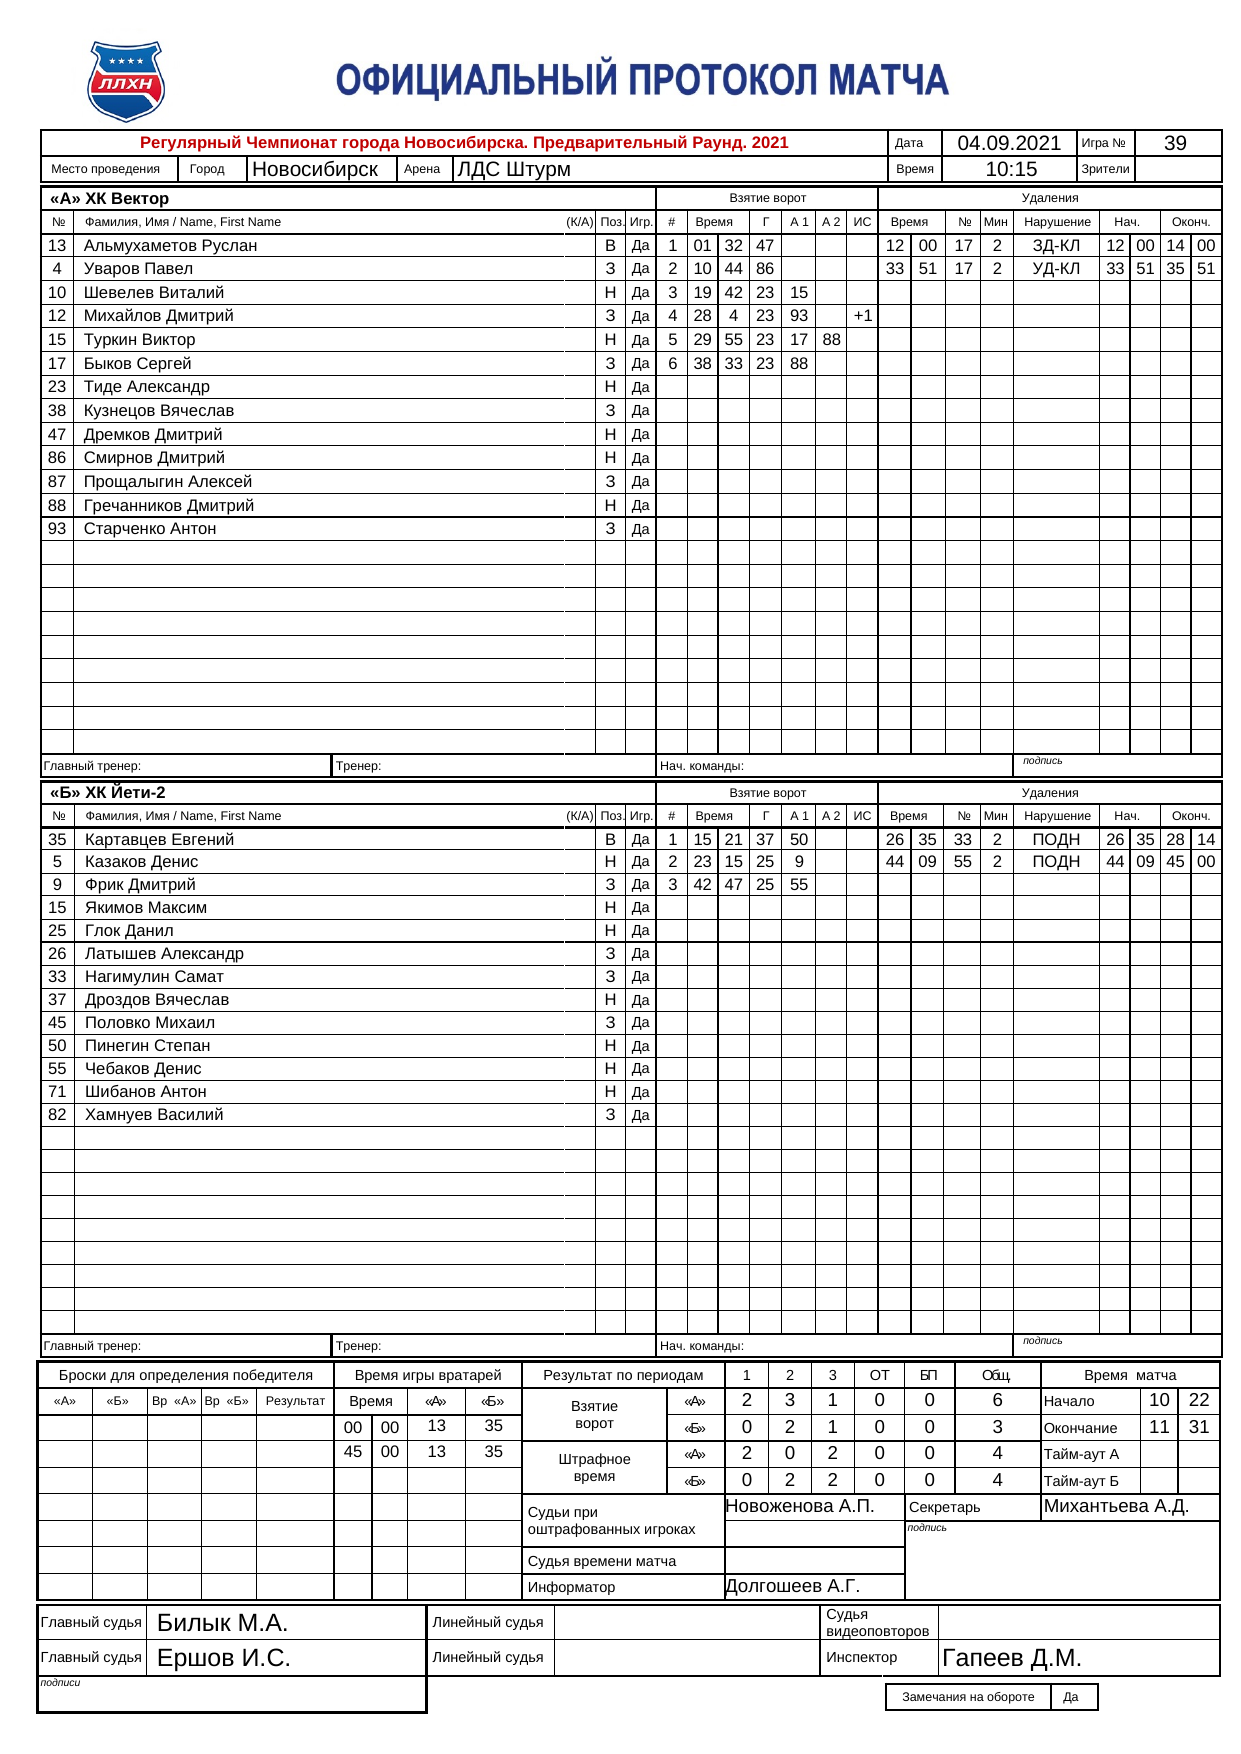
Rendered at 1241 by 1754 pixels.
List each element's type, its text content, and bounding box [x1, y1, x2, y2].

table_cell [1131, 423, 1160, 445]
table_cell [565, 376, 595, 398]
table_cell [1131, 1173, 1160, 1195]
table_cell 0 [905, 1389, 954, 1413]
table_cell [981, 494, 1013, 516]
table_cell В [596, 235, 625, 256]
table_cell [981, 399, 1013, 422]
table_cell [39, 1494, 92, 1520]
table_cell 3 [769, 1389, 811, 1413]
table_cell Да [626, 494, 655, 516]
table_cell Шевелев Виталий [74, 281, 564, 303]
table_cell [879, 541, 910, 564]
table_cell [1131, 1265, 1160, 1287]
table_cell [202, 1468, 256, 1493]
table_cell [1100, 446, 1129, 469]
table_cell [719, 1012, 749, 1033]
table_cell [1100, 966, 1129, 987]
table_cell 3 [657, 281, 687, 303]
table_cell [750, 1104, 781, 1126]
table_cell [944, 1081, 980, 1103]
table_cell Альмухаметов Руслан [74, 235, 564, 256]
table_cell 13 [42, 235, 73, 256]
table_cell [626, 1265, 655, 1287]
table_cell [912, 1058, 943, 1079]
table_cell [657, 470, 687, 493]
table_cell «А» [668, 1442, 724, 1467]
table_cell 37 [750, 829, 781, 849]
table_cell [1192, 1311, 1221, 1333]
table_cell [750, 446, 781, 469]
table_cell [981, 636, 1013, 658]
table_cell [816, 470, 846, 493]
table_cell [1161, 1104, 1190, 1126]
table_cell [596, 565, 625, 587]
table_cell [912, 683, 945, 706]
table_cell [782, 920, 815, 941]
table_cell [657, 446, 687, 469]
table_cell [335, 1468, 371, 1493]
table_cell 50 [782, 829, 815, 849]
table_cell 51 [1192, 257, 1221, 280]
table_cell [335, 1547, 371, 1573]
table_cell [816, 541, 846, 564]
table_cell [912, 1035, 943, 1057]
table_cell [1161, 352, 1190, 374]
table_cell [782, 612, 815, 634]
table_cell [657, 1127, 687, 1149]
table_cell 12 [1100, 235, 1129, 256]
table_cell [782, 518, 815, 540]
table_cell [944, 1104, 980, 1126]
table_cell [565, 1219, 595, 1241]
table_cell Да [626, 352, 655, 374]
table_cell [565, 920, 595, 941]
table_cell З [596, 470, 625, 493]
table_cell 14 [1161, 235, 1190, 256]
table_cell [596, 1219, 625, 1241]
table_cell [750, 1081, 781, 1103]
table_cell 88 [42, 494, 73, 516]
table_cell [944, 1196, 980, 1218]
table_cell [879, 1127, 910, 1149]
table_cell [726, 1548, 904, 1573]
table_cell Нач. команды: [657, 755, 1012, 776]
table_cell [847, 1288, 877, 1310]
table_cell [750, 636, 781, 658]
table_cell 10 [1141, 1389, 1177, 1413]
table_cell [847, 1219, 877, 1241]
table_cell [879, 1311, 910, 1333]
table_cell [626, 730, 655, 753]
table_cell [257, 1494, 333, 1520]
table_cell [1014, 707, 1099, 729]
table_cell [466, 1521, 521, 1546]
table_cell [946, 305, 980, 327]
table_cell [816, 1012, 846, 1033]
table_cell [408, 1547, 465, 1573]
table_cell [879, 1012, 910, 1033]
table_cell [42, 1127, 74, 1149]
table_cell Главный тренер: [42, 755, 330, 776]
table_cell [565, 636, 595, 658]
table_cell [1014, 1058, 1099, 1079]
table_cell [879, 352, 910, 374]
table_cell [782, 376, 815, 398]
table_cell 6 [657, 352, 687, 374]
table_cell 28 [1161, 829, 1190, 849]
table_cell 3 [657, 874, 687, 895]
table_cell [1014, 943, 1099, 964]
table_cell [816, 376, 846, 398]
table_cell подпись [1014, 755, 1221, 776]
table_cell [565, 730, 595, 753]
table_cell [657, 541, 687, 564]
table_cell [657, 588, 687, 611]
table_cell Нагимулин Самат [75, 966, 564, 987]
table_cell [912, 399, 945, 422]
table_cell 2 [657, 850, 687, 872]
table_cell [912, 874, 943, 895]
table_cell [1131, 494, 1160, 516]
table_cell [42, 659, 73, 682]
table_cell 0 [905, 1468, 954, 1493]
table_cell [782, 943, 815, 964]
table_cell [946, 588, 980, 611]
table_cell 12 [42, 305, 73, 327]
table_cell [883, 1677, 1220, 1681]
table_cell [1100, 541, 1129, 564]
table_cell [719, 494, 749, 516]
table_cell [408, 1574, 465, 1599]
table_cell [1100, 518, 1129, 540]
table_cell [1100, 1219, 1129, 1241]
table_cell 2 [657, 257, 687, 280]
table_cell [688, 565, 717, 587]
table_cell [946, 683, 980, 706]
table_cell [1014, 1012, 1099, 1033]
table_cell [75, 1242, 564, 1264]
table_cell [1192, 636, 1221, 658]
table_cell [1014, 1104, 1099, 1126]
table_cell Зрители [1078, 157, 1134, 181]
table_cell [719, 1265, 749, 1287]
table_cell [1192, 707, 1221, 729]
table_cell 5 [657, 328, 687, 351]
table_cell [688, 1311, 717, 1333]
table_cell [688, 1058, 717, 1079]
table_cell [946, 659, 980, 682]
table_cell [657, 1196, 687, 1218]
table_cell [750, 920, 781, 941]
table_cell [847, 399, 877, 422]
table_cell Да [626, 943, 655, 964]
table_cell [782, 446, 815, 469]
table_cell [1131, 1104, 1160, 1126]
table_cell 2 [981, 257, 1013, 280]
table_cell [944, 1219, 980, 1241]
table_cell [1100, 1104, 1129, 1126]
table_cell Да [626, 423, 655, 445]
table_cell [981, 1104, 1013, 1126]
table_cell [847, 1311, 877, 1333]
table_cell [981, 1012, 1013, 1033]
table_cell 4 [956, 1468, 1040, 1493]
table_cell [1131, 920, 1160, 941]
table_cell [1014, 1035, 1099, 1057]
table_cell [1161, 565, 1190, 587]
table_cell 4 [956, 1442, 1040, 1467]
table_cell 23 [750, 328, 781, 351]
table_cell 2 [769, 1415, 811, 1440]
table_cell Н [596, 1035, 625, 1057]
table_cell 51 [912, 257, 945, 280]
table_header 2 [769, 1363, 811, 1387]
table_cell [879, 989, 910, 1011]
table_cell З [596, 1012, 625, 1033]
table_cell [688, 659, 717, 682]
table_cell [1192, 1265, 1221, 1287]
table_cell [202, 1441, 256, 1467]
table_cell [816, 588, 846, 611]
table_cell [782, 683, 815, 706]
table_cell [782, 1035, 815, 1057]
table_cell [981, 1058, 1013, 1079]
table_cell 2 [981, 850, 1013, 872]
table_cell [879, 588, 910, 611]
table_cell [75, 1265, 564, 1287]
table_cell 2 [981, 829, 1013, 849]
table_cell [912, 612, 945, 634]
table_cell [1131, 966, 1160, 987]
table_cell 6 [956, 1389, 1040, 1413]
table_header ОТ [855, 1363, 904, 1387]
table_cell [847, 494, 877, 516]
table_cell 82 [42, 1104, 74, 1126]
table_cell [93, 1468, 147, 1493]
table_cell [565, 1311, 595, 1333]
table_cell 13 [408, 1441, 465, 1467]
table_cell [565, 1104, 595, 1126]
table_cell [657, 518, 687, 540]
table_cell 00 [335, 1416, 371, 1440]
table_cell [946, 470, 980, 493]
table_cell [1161, 1288, 1190, 1310]
table_cell Гапеев Д.М. [939, 1640, 1219, 1675]
table_cell Тиде Александр [74, 376, 564, 398]
table_cell [1192, 966, 1221, 987]
table_cell [688, 636, 717, 658]
table_cell [782, 423, 815, 445]
table_cell Н [596, 920, 625, 941]
table_cell А 2 [816, 211, 846, 233]
table_cell В [596, 829, 625, 849]
table_cell [1100, 943, 1129, 964]
table_cell [39, 1547, 92, 1573]
table_cell [74, 683, 564, 706]
table_cell Линейный судья [428, 1606, 554, 1639]
table_cell [596, 1311, 625, 1333]
table_cell [1161, 588, 1190, 611]
table_cell [75, 1196, 564, 1218]
table_cell [1131, 659, 1160, 682]
table_cell [75, 1311, 564, 1333]
table_cell [750, 943, 781, 964]
table_cell 55 [719, 328, 749, 351]
table_cell 2 [769, 1468, 811, 1493]
table_cell [1192, 588, 1221, 611]
table_cell [202, 1547, 256, 1573]
table_cell № [946, 211, 980, 233]
table_cell [981, 1219, 1013, 1241]
table_cell Н [596, 1058, 625, 1079]
table_cell [719, 659, 749, 682]
table_cell [912, 943, 943, 964]
table_cell [1014, 305, 1099, 327]
table_cell [1161, 1058, 1190, 1079]
table_cell [657, 494, 687, 516]
table_cell 35 [42, 829, 74, 849]
table_cell [816, 1173, 846, 1195]
table_cell [847, 920, 877, 941]
table_cell [74, 588, 564, 611]
table_cell «Б» [668, 1415, 724, 1440]
table_cell Фамилия, Имя / Name, First Name [75, 805, 565, 826]
table_cell [1131, 1035, 1160, 1057]
table_cell [782, 235, 815, 256]
table_cell [596, 1196, 625, 1218]
table_cell [42, 565, 73, 587]
table_cell [688, 730, 717, 753]
table_cell [782, 989, 815, 1011]
table_cell [42, 1242, 74, 1264]
table_cell Половко Михаил [75, 1012, 564, 1033]
table_cell 00 [912, 235, 945, 256]
table_cell 44 [1100, 850, 1129, 872]
table_cell [879, 1150, 910, 1172]
table_cell [688, 683, 717, 706]
table_cell Да [626, 1035, 655, 1057]
table_cell [688, 1196, 717, 1218]
table_cell [626, 541, 655, 564]
table_cell [816, 850, 846, 872]
table_cell [750, 896, 781, 918]
table_cell [596, 541, 625, 564]
table_cell Дремков Дмитрий [74, 423, 564, 445]
table_cell [879, 707, 910, 729]
table_cell [565, 966, 595, 987]
table_cell [847, 659, 877, 682]
table_cell 31 [1179, 1415, 1219, 1440]
table_cell [719, 943, 749, 964]
table_cell # [657, 805, 687, 826]
table_cell [750, 1311, 781, 1333]
table_cell [626, 1219, 655, 1241]
table_cell 45 [1161, 850, 1190, 872]
table_cell [719, 1196, 749, 1218]
table_cell [816, 305, 846, 327]
table_cell [879, 1058, 910, 1079]
table_cell [816, 920, 846, 941]
table_cell [657, 1242, 687, 1264]
table_cell [912, 989, 943, 1011]
table_cell [1131, 1242, 1160, 1264]
table_cell [466, 1494, 521, 1520]
table_cell [1161, 943, 1190, 964]
table_cell [1100, 1265, 1129, 1287]
table_cell [912, 470, 945, 493]
table_cell [1131, 683, 1160, 706]
table_cell [257, 1521, 333, 1546]
table_cell [1014, 966, 1099, 987]
table_cell [847, 1104, 877, 1126]
table_cell [981, 1081, 1013, 1103]
table_cell [981, 518, 1013, 540]
table_cell [565, 1127, 595, 1149]
table_cell [596, 612, 625, 634]
table_cell [1131, 1288, 1160, 1310]
table_cell [782, 966, 815, 987]
table_cell 0 [855, 1415, 904, 1440]
table_cell [1131, 1150, 1160, 1172]
table_cell [1014, 1196, 1099, 1218]
table_cell Н [596, 896, 625, 918]
table_cell [782, 1265, 815, 1287]
table_cell [565, 1035, 595, 1057]
table_cell [1192, 896, 1221, 918]
table_cell 0 [855, 1468, 904, 1493]
table_cell [944, 1242, 980, 1264]
table_cell 2 [981, 235, 1013, 256]
table_cell 35 [466, 1441, 521, 1467]
table_header 1 [726, 1363, 768, 1387]
table_cell [1192, 1035, 1221, 1057]
table_cell [565, 518, 595, 540]
table_cell [1161, 1081, 1190, 1103]
table_cell [912, 920, 943, 941]
table_cell 0 [726, 1468, 768, 1493]
table_cell [946, 423, 980, 445]
table_cell [1100, 1058, 1129, 1079]
table_cell [944, 896, 980, 918]
table_cell [816, 1311, 846, 1333]
table_cell [688, 1104, 717, 1126]
table_cell [750, 989, 781, 1011]
table_cell 2 [726, 1442, 768, 1467]
table_cell [1192, 612, 1221, 634]
table_cell [148, 1416, 201, 1440]
table_cell ЛДС Штурм [454, 157, 887, 181]
table_cell [912, 659, 945, 682]
table_cell [1161, 1127, 1190, 1149]
table_cell «А» [408, 1389, 465, 1413]
table_cell [879, 659, 910, 682]
table_cell [912, 328, 945, 351]
table_cell [1192, 1242, 1221, 1264]
table_cell [782, 1219, 815, 1241]
table_cell [42, 1311, 74, 1333]
table_cell «А» [668, 1389, 724, 1413]
table_cell [466, 1468, 521, 1493]
table_cell Да [626, 281, 655, 303]
table_cell [1100, 305, 1129, 327]
table_cell Игр. [626, 211, 655, 233]
table_cell [879, 920, 910, 941]
table_cell Время [688, 211, 749, 233]
table_cell [981, 565, 1013, 587]
table_cell Да [626, 235, 655, 256]
table_cell [626, 588, 655, 611]
table_cell [816, 707, 846, 729]
table_cell «Б » [466, 1389, 521, 1413]
table_cell [782, 1242, 815, 1264]
table_cell [335, 1521, 371, 1546]
table_cell Старченко Антон [74, 518, 564, 540]
table_cell [1161, 1219, 1190, 1241]
table_cell 32 [719, 235, 749, 256]
table_cell [466, 1547, 521, 1573]
table_cell [719, 588, 749, 611]
table_cell [879, 565, 910, 587]
table_cell [688, 588, 717, 611]
table_cell [719, 1058, 749, 1079]
table_cell 2 [812, 1468, 854, 1493]
table_cell [688, 1173, 717, 1195]
table_cell [565, 1196, 595, 1218]
table_cell Место проведения [42, 157, 177, 181]
table_cell [1161, 518, 1190, 540]
table_cell [879, 1242, 910, 1264]
table_header Дата [889, 131, 941, 155]
table_cell [1131, 281, 1160, 303]
table_cell [912, 1081, 943, 1103]
table_cell [816, 352, 846, 374]
table_cell [1161, 730, 1190, 753]
table_cell [816, 683, 846, 706]
table_cell [726, 1521, 904, 1546]
table_cell [657, 1012, 687, 1033]
table_cell [847, 1035, 877, 1057]
table_cell [565, 707, 595, 729]
table_cell [565, 446, 595, 469]
table_cell [1100, 281, 1129, 303]
table_cell [1100, 423, 1129, 445]
table_cell А 1 [782, 211, 815, 233]
table_cell Да [626, 829, 655, 849]
table_cell [1131, 1127, 1160, 1149]
table_cell [847, 235, 877, 256]
table_cell 10:15 [943, 157, 1076, 181]
table_cell [688, 541, 717, 564]
table_cell Да [626, 376, 655, 398]
table_cell 47 [719, 874, 749, 895]
table_cell [816, 659, 846, 682]
table_cell [816, 1288, 846, 1310]
table_cell [1131, 989, 1160, 1011]
table_cell [596, 683, 625, 706]
table_cell 55 [782, 874, 815, 895]
table_cell [1161, 1012, 1190, 1033]
table_cell [719, 1311, 749, 1333]
table_cell [1192, 376, 1221, 398]
table_cell [782, 1288, 815, 1310]
table_cell [946, 494, 980, 516]
table_cell [782, 1012, 815, 1033]
table_cell [816, 1058, 846, 1079]
table_cell Уваров Павел [74, 257, 564, 280]
table_cell [981, 1196, 1013, 1218]
table_cell [657, 659, 687, 682]
table_cell Н [596, 989, 625, 1011]
table_cell [1131, 376, 1160, 398]
table_cell З [596, 518, 625, 540]
table_cell [1131, 1058, 1160, 1079]
table_cell [946, 541, 980, 564]
table_cell [1100, 636, 1129, 658]
table_cell [1014, 446, 1099, 469]
table_cell [1100, 1311, 1129, 1333]
table_cell [657, 1035, 687, 1057]
table_cell [946, 565, 980, 587]
table_cell [565, 659, 595, 682]
table_cell [1100, 1035, 1129, 1057]
table_cell [1100, 730, 1129, 753]
table_cell Михантьева А.Д. [1042, 1495, 1219, 1520]
table_cell [847, 1127, 877, 1149]
table_cell [1179, 1441, 1219, 1467]
table_cell [202, 1521, 256, 1546]
table_cell [944, 1265, 980, 1287]
table_cell [1100, 989, 1129, 1011]
table_cell Город [179, 157, 246, 181]
table_cell [879, 399, 910, 422]
table_cell [565, 541, 595, 564]
table_cell [847, 1058, 877, 1079]
table_cell 00 [373, 1416, 407, 1440]
table_cell 23 [750, 281, 781, 303]
table_cell Да [626, 257, 655, 280]
table_cell [42, 1150, 74, 1172]
table_cell Вр «Б» [202, 1389, 256, 1413]
table_cell [782, 1058, 815, 1079]
table_cell [1192, 1219, 1221, 1241]
table_cell Да [626, 989, 655, 1011]
table_cell [782, 565, 815, 587]
table_cell [1131, 874, 1160, 895]
table_cell [944, 943, 980, 964]
table_cell [946, 352, 980, 374]
table_cell [1131, 730, 1160, 753]
table_cell [1131, 636, 1160, 658]
table_cell 35 [1161, 257, 1190, 280]
table_cell [688, 989, 717, 1011]
table_cell 00 [1192, 235, 1221, 256]
table_cell [719, 896, 749, 918]
table_cell 09 [1131, 850, 1160, 872]
table_cell [688, 1127, 717, 1149]
table_cell [75, 1219, 564, 1241]
table_cell [1014, 399, 1099, 422]
table_cell [946, 730, 980, 753]
table_cell [565, 874, 595, 895]
table_cell [879, 730, 910, 753]
table_cell 25 [42, 920, 74, 941]
table_cell [719, 612, 749, 634]
table_cell [596, 659, 625, 682]
table_cell [257, 1441, 333, 1467]
table_cell 47 [750, 235, 781, 256]
table_cell [565, 352, 595, 374]
table_cell [782, 541, 815, 564]
table_cell [688, 1012, 717, 1033]
table_cell [657, 1288, 687, 1310]
table_cell 33 [719, 352, 749, 374]
table_cell [750, 683, 781, 706]
table_cell [912, 518, 945, 540]
table_cell [657, 707, 687, 729]
table_cell [719, 1219, 749, 1241]
table_cell [688, 943, 717, 964]
table_cell 01 [688, 235, 717, 256]
table_cell (К/А) [565, 211, 595, 233]
table_cell [1161, 1265, 1190, 1287]
table_cell [1131, 328, 1160, 351]
table_cell [879, 1288, 910, 1310]
table_cell 15 [688, 829, 717, 849]
table_cell [1100, 588, 1129, 611]
table_cell [944, 1035, 980, 1057]
table_cell Да [626, 1104, 655, 1126]
table_cell Н [596, 1081, 625, 1103]
table_cell [944, 1311, 980, 1333]
table_cell [879, 494, 910, 516]
table_cell Да [626, 305, 655, 327]
table_cell Да [626, 874, 655, 895]
table_cell 14 [1192, 829, 1221, 849]
table_cell [750, 1035, 781, 1057]
table_cell [782, 1081, 815, 1103]
table_cell № [42, 211, 73, 233]
table_cell Оконч. [1161, 211, 1221, 233]
table_cell 17 [946, 235, 980, 256]
table_cell [335, 1574, 371, 1599]
table_cell [1014, 1150, 1099, 1172]
table_cell [879, 376, 910, 398]
table_cell [782, 659, 815, 682]
table_cell [1161, 1196, 1190, 1218]
table_cell [1192, 1058, 1221, 1079]
table_cell [1100, 874, 1129, 895]
table_cell 10 [42, 281, 73, 303]
table_cell [42, 1196, 74, 1218]
table_cell [847, 376, 877, 398]
table_cell [93, 1441, 147, 1467]
table_cell 11 [1141, 1415, 1177, 1440]
table_cell [565, 494, 595, 516]
table_cell [657, 1219, 687, 1241]
table_cell [657, 1311, 687, 1333]
table_cell Фамилия, Имя / Name, First Name [74, 211, 565, 233]
table_cell [912, 541, 945, 564]
table_cell Долгошеев А.Г. [726, 1575, 904, 1599]
table_cell [626, 612, 655, 634]
table_cell [555, 1606, 819, 1639]
table_cell [750, 518, 781, 540]
table_cell [1131, 352, 1160, 374]
table_cell [565, 1265, 595, 1287]
table_cell [912, 1242, 943, 1264]
table_cell Время [335, 1389, 407, 1413]
table_cell [879, 518, 910, 540]
table_cell [879, 943, 910, 964]
table_cell [565, 1081, 595, 1103]
table_cell [1014, 612, 1099, 634]
table_cell [1131, 305, 1160, 327]
table_cell [626, 636, 655, 658]
table_cell Да [626, 850, 655, 872]
table_cell [1100, 494, 1129, 516]
table_cell [1131, 1311, 1160, 1333]
table_cell [912, 588, 945, 611]
table_cell [688, 446, 717, 469]
table_cell [148, 1547, 201, 1573]
table_cell [373, 1468, 407, 1493]
table_cell [879, 612, 910, 634]
table_cell [750, 612, 781, 634]
table_cell [912, 1265, 943, 1287]
table_cell [912, 1104, 943, 1126]
table_cell [657, 1265, 687, 1287]
table_cell [257, 1416, 333, 1440]
table_cell [879, 328, 910, 351]
table_cell [1161, 659, 1190, 682]
table_cell [565, 328, 595, 351]
table_cell 42 [719, 281, 749, 303]
table_cell [750, 399, 781, 422]
table_cell [688, 376, 717, 398]
table_cell Главный судья [39, 1606, 146, 1639]
table_cell [1131, 1081, 1160, 1103]
table_cell 42 [688, 874, 717, 895]
table_cell [1100, 683, 1129, 706]
table_cell [879, 281, 910, 303]
table_cell [626, 1127, 655, 1149]
table_cell [657, 1150, 687, 1172]
table_cell 55 [42, 1058, 74, 1079]
table_cell Результат [257, 1389, 333, 1413]
table_cell [1192, 541, 1221, 564]
table_cell [626, 1242, 655, 1264]
table_cell [847, 1196, 877, 1218]
table_cell [1192, 1173, 1221, 1195]
table_cell [847, 352, 877, 374]
table_cell [782, 494, 815, 516]
table_cell [565, 235, 595, 256]
table_cell [816, 1150, 846, 1172]
table_cell [1161, 446, 1190, 469]
table_cell [93, 1416, 147, 1440]
table_cell [944, 920, 980, 941]
table_cell [1161, 707, 1190, 729]
table_cell [750, 1219, 781, 1241]
table_cell [1131, 518, 1160, 540]
table_header Замечания на обороте [887, 1685, 1050, 1709]
table_cell [1014, 352, 1099, 374]
table_cell [1131, 1219, 1160, 1241]
table_cell [565, 989, 595, 1011]
table_cell [719, 636, 749, 658]
table_cell [981, 1150, 1013, 1172]
table_cell Время [879, 211, 945, 233]
table_cell [657, 966, 687, 987]
table_cell [1014, 541, 1099, 564]
table_cell 13 [408, 1416, 465, 1440]
table_cell [75, 1288, 564, 1310]
table_cell [626, 565, 655, 587]
table_cell Г [750, 211, 781, 233]
table_cell [1100, 896, 1129, 918]
table_cell [719, 1150, 749, 1172]
table_cell [257, 1547, 333, 1573]
table_cell [981, 352, 1013, 374]
table_cell [626, 1196, 655, 1218]
table_cell [1192, 328, 1221, 351]
table_cell [879, 305, 910, 327]
table_cell [75, 1150, 564, 1172]
table_cell Тайм-аут Б [1042, 1468, 1140, 1493]
table_cell 21 [719, 829, 749, 849]
table_cell [596, 636, 625, 658]
table_cell [1192, 1081, 1221, 1103]
table_cell 17 [782, 328, 815, 351]
table_cell [981, 612, 1013, 634]
table_cell [782, 636, 815, 658]
table_cell [750, 1265, 781, 1287]
table_cell [981, 305, 1013, 327]
table_cell [74, 612, 564, 634]
table_cell [847, 943, 877, 964]
table_cell [565, 896, 595, 918]
table_cell [816, 829, 846, 849]
table_cell [1014, 636, 1099, 658]
table_cell [1014, 423, 1099, 445]
table_cell [596, 1127, 625, 1149]
table_cell [565, 588, 595, 611]
table_cell 33 [944, 829, 980, 849]
table_cell [944, 1173, 980, 1195]
table_header Удаления [879, 783, 1221, 803]
table_cell 22 [1179, 1389, 1219, 1413]
table_cell [1131, 943, 1160, 964]
table_cell [946, 518, 980, 540]
table_cell [912, 1127, 943, 1149]
table_cell [555, 1640, 819, 1675]
table_cell 37 [42, 989, 74, 1011]
table_cell [626, 707, 655, 729]
picture [5, 28, 1179, 129]
table_cell [981, 1173, 1013, 1195]
table_cell Судья видеоповторов [821, 1606, 938, 1639]
table_cell [912, 1219, 943, 1241]
table_cell [847, 829, 877, 849]
table_cell [847, 281, 877, 303]
table_header Да [1052, 1685, 1097, 1709]
table_cell [912, 1012, 943, 1033]
table_cell 0 [855, 1442, 904, 1467]
table_cell 3 [956, 1415, 1040, 1440]
table_cell [74, 730, 564, 753]
table_cell 12 [879, 235, 910, 256]
table_cell [847, 989, 877, 1011]
table_cell [1014, 1127, 1099, 1149]
table_cell 33 [1100, 257, 1129, 280]
table_cell [750, 1173, 781, 1195]
table_cell 25 [750, 850, 781, 872]
table_cell Н [596, 281, 625, 303]
table_cell 1 [812, 1415, 854, 1440]
table_cell 23 [750, 305, 781, 327]
table_cell 26 [42, 943, 74, 964]
table_cell [847, 612, 877, 634]
table_cell [912, 730, 945, 753]
table_cell Н [596, 376, 625, 398]
table_cell [565, 683, 595, 706]
table_cell [782, 399, 815, 422]
table_cell [688, 920, 717, 941]
table_cell А 1 [782, 805, 815, 826]
table_cell [981, 943, 1013, 964]
table_cell [1192, 565, 1221, 587]
table_cell [879, 470, 910, 493]
table_cell [626, 683, 655, 706]
table_cell Фрик Дмитрий [75, 874, 564, 895]
table_cell [912, 1173, 943, 1195]
table_cell Н [596, 423, 625, 445]
table_cell [750, 494, 781, 516]
table_cell [688, 1150, 717, 1172]
table_cell [39, 1441, 92, 1467]
table_cell [1014, 1081, 1099, 1103]
table_cell [816, 730, 846, 753]
table_cell [847, 470, 877, 493]
table_cell [1014, 1219, 1099, 1241]
table_cell [1192, 1012, 1221, 1033]
table_cell [1100, 376, 1129, 398]
table_cell ЗД-КЛ [1014, 235, 1099, 256]
table_cell 47 [42, 423, 73, 445]
table_cell [847, 1150, 877, 1172]
table_cell [946, 328, 980, 351]
table_cell Да [626, 328, 655, 351]
table_cell [847, 896, 877, 918]
table_cell [981, 470, 1013, 493]
table_cell [39, 1468, 92, 1493]
table_cell [657, 423, 687, 445]
table_cell [750, 966, 781, 987]
table_cell [816, 874, 846, 895]
table_cell [1192, 399, 1221, 422]
table_cell Чебаков Денис [75, 1058, 564, 1079]
table_cell [1131, 1196, 1160, 1218]
table_cell [816, 1104, 846, 1126]
table_header БП [905, 1363, 954, 1387]
table_cell [1141, 1441, 1177, 1467]
table_cell Да [626, 920, 655, 941]
table_cell [1161, 541, 1190, 564]
table_cell «Б» [93, 1389, 147, 1413]
table_cell [847, 1265, 877, 1287]
table_cell [657, 1081, 687, 1103]
table_cell 33 [879, 257, 910, 280]
table_cell [719, 1035, 749, 1057]
table_cell 10 [688, 257, 717, 280]
table_cell 23 [688, 850, 717, 872]
table_cell [1014, 920, 1099, 941]
table_cell 2 [812, 1442, 854, 1467]
table_cell Да [626, 966, 655, 987]
table_header Игра № [1078, 131, 1134, 155]
table_cell [944, 989, 980, 1011]
table_cell Информатор [523, 1575, 724, 1599]
table_cell 45 [42, 1012, 74, 1033]
table_cell [1100, 612, 1129, 634]
table_cell [657, 1058, 687, 1079]
table_cell [719, 1242, 749, 1264]
table_cell [946, 376, 980, 398]
table_cell [428, 1677, 882, 1711]
table_cell [750, 1127, 781, 1149]
table_cell [981, 423, 1013, 445]
table_cell [981, 281, 1013, 303]
table_cell [626, 659, 655, 682]
table_cell [565, 829, 595, 849]
table_cell 35 [1131, 829, 1160, 849]
table_cell [1131, 707, 1160, 729]
table_cell [688, 1265, 717, 1287]
table_cell Якимов Максим [75, 896, 564, 918]
table_cell [847, 446, 877, 469]
table_cell [1100, 1150, 1129, 1172]
table_cell [657, 636, 687, 658]
table_cell [688, 399, 717, 422]
table_cell [782, 1196, 815, 1218]
table_cell [782, 470, 815, 493]
table_cell [1192, 874, 1221, 895]
table_cell 44 [879, 850, 910, 872]
table_cell [1100, 1012, 1129, 1033]
table_cell 35 [912, 829, 943, 849]
table_cell [565, 565, 595, 587]
table_cell [1161, 376, 1190, 398]
table_cell [74, 541, 564, 564]
table_cell [42, 1219, 74, 1241]
table_cell [39, 1416, 92, 1440]
table_header Время матча [1042, 1363, 1219, 1387]
table_cell [1179, 1468, 1219, 1493]
table_header Регулярный Чемпионат города Новосибирска. Предварительный Раунд. 2021 [42, 131, 887, 155]
table_cell [816, 235, 846, 256]
table_cell [93, 1574, 147, 1599]
table_cell [879, 1219, 910, 1241]
table_cell [1161, 470, 1190, 493]
table_cell З [596, 399, 625, 422]
table_cell [719, 920, 749, 941]
table_cell [596, 730, 625, 753]
table_cell [782, 730, 815, 753]
table_header Броски для определения победителя [39, 1363, 333, 1387]
table_cell [1099, 1682, 1220, 1711]
table_cell 93 [782, 305, 815, 327]
table_cell [408, 1494, 465, 1520]
table_cell [1131, 446, 1160, 469]
table_cell [335, 1494, 371, 1520]
table_cell Да [626, 1081, 655, 1103]
table_cell [912, 636, 945, 658]
table_cell [202, 1494, 256, 1520]
table_cell 9 [782, 850, 815, 872]
table_cell [946, 636, 980, 658]
table_cell [257, 1468, 333, 1493]
table_cell # [657, 211, 687, 233]
table_cell [93, 1547, 147, 1573]
table_cell [1192, 1196, 1221, 1218]
table_cell [596, 707, 625, 729]
table_cell [565, 1288, 595, 1310]
table_cell [148, 1574, 201, 1599]
table_cell [1014, 1288, 1099, 1310]
table_cell [750, 659, 781, 682]
table_cell [816, 636, 846, 658]
table_cell [626, 1150, 655, 1172]
table_cell Н [596, 328, 625, 351]
table_cell [1192, 989, 1221, 1011]
table_cell [847, 423, 877, 445]
table_cell 38 [42, 399, 73, 422]
table_cell Дроздов Вячеслав [75, 989, 564, 1011]
table_cell [879, 683, 910, 706]
table_cell [657, 1104, 687, 1126]
table_cell З [596, 257, 625, 280]
table_cell Тайм-аут А [1042, 1441, 1140, 1467]
table_cell Начало [1042, 1389, 1140, 1413]
table_cell [719, 518, 749, 540]
table_cell [782, 1173, 815, 1195]
table_cell [782, 707, 815, 729]
table_header 3 [812, 1363, 854, 1387]
table_cell [1014, 328, 1099, 351]
table_cell 28 [688, 305, 717, 327]
table_cell [1161, 636, 1190, 658]
table_cell [912, 896, 943, 918]
table_cell [1192, 423, 1221, 445]
table_header 39 [1136, 131, 1221, 155]
table_cell З [596, 352, 625, 374]
table_cell [565, 1150, 595, 1172]
table_cell [1192, 518, 1221, 540]
table_cell 17 [42, 352, 73, 374]
table_cell [879, 423, 910, 445]
table_cell [39, 1574, 92, 1599]
table_cell [750, 1150, 781, 1172]
table_cell [42, 612, 73, 634]
table_cell Быков Сергей [74, 352, 564, 374]
table_cell 93 [42, 518, 73, 540]
table_cell Время [688, 805, 749, 826]
table_cell [657, 1173, 687, 1195]
table_cell [944, 1058, 980, 1079]
table_cell [373, 1547, 407, 1573]
table_cell Вр «А» [148, 1389, 201, 1413]
table_cell [1192, 470, 1221, 493]
table_cell 50 [42, 1035, 74, 1057]
table_cell [565, 943, 595, 964]
table_cell [816, 1242, 846, 1264]
table_cell Да [626, 446, 655, 469]
table_cell [1161, 305, 1190, 327]
table_cell [596, 1288, 625, 1310]
table_cell [75, 1173, 564, 1195]
table_cell [719, 376, 749, 398]
table_header 04.09.2021 [943, 131, 1076, 155]
table_cell Нач. [1100, 211, 1160, 233]
table_cell [596, 1173, 625, 1195]
table_cell [688, 494, 717, 516]
table_cell Время [889, 157, 941, 181]
table_header «А» ХК Вектор [42, 188, 655, 209]
table_cell [1100, 920, 1129, 941]
table_cell [1014, 1311, 1099, 1333]
table_cell Н [596, 446, 625, 469]
table_cell [1100, 707, 1129, 729]
table_cell [847, 636, 877, 658]
table_cell 38 [688, 352, 717, 374]
table_cell [1014, 683, 1099, 706]
table_cell [148, 1441, 201, 1467]
table_cell [688, 1219, 717, 1241]
table_cell [847, 518, 877, 540]
table_cell [981, 683, 1013, 706]
table_cell 0 [905, 1415, 954, 1440]
table_cell Кузнецов Вячеслав [74, 399, 564, 422]
table_cell [202, 1574, 256, 1599]
table_cell Оконч. [1161, 805, 1221, 826]
table_cell [1100, 328, 1129, 351]
table_cell 26 [1100, 829, 1129, 849]
table_cell [1161, 1150, 1190, 1172]
table_cell [1014, 730, 1099, 753]
table_cell [75, 1127, 564, 1149]
table_cell З [596, 305, 625, 327]
table_cell [1141, 1468, 1177, 1493]
table_cell Поз. [596, 805, 625, 826]
table_cell [719, 446, 749, 469]
table_cell [750, 1288, 781, 1310]
table_cell Время [879, 805, 943, 826]
table_cell [42, 541, 73, 564]
table_cell [1131, 588, 1160, 611]
table_cell [847, 850, 877, 872]
table_cell [879, 896, 910, 918]
table_cell [879, 966, 910, 987]
table_cell [565, 470, 595, 493]
table_header Взятие ворот [657, 783, 877, 803]
table_cell [39, 1521, 92, 1546]
table_cell [1161, 1173, 1190, 1195]
table_cell [912, 1196, 943, 1218]
table_cell Глок Данил [75, 920, 564, 941]
table_cell [750, 1196, 781, 1218]
table_cell [1100, 1081, 1129, 1103]
table_cell [148, 1468, 201, 1493]
table_cell [816, 1127, 846, 1149]
table_cell [944, 1150, 980, 1172]
table_cell [981, 707, 1013, 729]
table_cell [688, 470, 717, 493]
table_cell [719, 707, 749, 729]
table_cell [912, 423, 945, 445]
table_cell [912, 352, 945, 374]
table_cell [750, 707, 781, 729]
table_cell [1014, 494, 1099, 516]
table_cell 33 [42, 966, 74, 987]
table_cell [1014, 1265, 1099, 1287]
table_cell [565, 612, 595, 634]
table_cell [719, 470, 749, 493]
table_cell Латышев Александр [75, 943, 564, 964]
table_cell Мин [981, 805, 1013, 826]
table_cell [565, 1058, 595, 1079]
table_cell [719, 1288, 749, 1310]
table_cell ПОДН [1014, 829, 1099, 849]
table_cell [816, 446, 846, 469]
table_cell Штрафное время [523, 1442, 666, 1493]
table_cell [688, 707, 717, 729]
table_cell [816, 281, 846, 303]
table_cell [912, 446, 945, 469]
table_cell № [42, 805, 74, 826]
table_cell [816, 966, 846, 987]
table_cell 29 [688, 328, 717, 351]
table_cell 9 [42, 874, 74, 895]
table_cell [719, 1104, 749, 1126]
table_cell [42, 588, 73, 611]
table_cell [565, 1173, 595, 1195]
table_cell [816, 565, 846, 587]
table_cell [944, 874, 980, 895]
table_cell Нач. [1100, 805, 1160, 826]
table_cell [750, 1058, 781, 1079]
table_cell [782, 1311, 815, 1333]
table_cell [688, 1242, 717, 1264]
table_cell [1192, 730, 1221, 753]
table_cell [879, 1196, 910, 1218]
table_cell [847, 1081, 877, 1103]
table_cell [42, 1173, 74, 1195]
table_cell Тренер: [333, 755, 655, 776]
table_cell [565, 423, 595, 445]
table_cell [879, 446, 910, 469]
table_cell [719, 541, 749, 564]
table_cell 17 [946, 257, 980, 280]
table_cell [981, 376, 1013, 398]
table_cell Новоженова А.П. [726, 1495, 904, 1520]
table_cell [719, 1081, 749, 1103]
table_cell [719, 730, 749, 753]
table_cell Новосибирск [248, 157, 396, 181]
table_cell [42, 683, 73, 706]
table_cell [1100, 1288, 1129, 1310]
table_cell [1192, 1150, 1221, 1172]
table_cell 00 [373, 1441, 407, 1467]
table_cell 1 [657, 235, 687, 256]
table_cell [688, 1035, 717, 1057]
table_cell Нарушение [1014, 211, 1099, 233]
table_cell Да [626, 1058, 655, 1079]
table_cell [42, 707, 73, 729]
table_cell [596, 1150, 625, 1172]
table_cell Тренер: [333, 1335, 655, 1356]
table_cell [657, 612, 687, 634]
table_cell Н [596, 850, 625, 872]
table_cell «Б» [668, 1468, 724, 1493]
table_cell [688, 612, 717, 634]
table_cell [912, 565, 945, 587]
table_cell 86 [750, 257, 781, 280]
table_cell [1136, 157, 1221, 181]
table_cell подпись [1014, 1335, 1221, 1356]
table_cell [879, 636, 910, 658]
table_cell +1 [847, 305, 877, 327]
table_cell Михайлов Дмитрий [74, 305, 564, 327]
table_cell [74, 636, 564, 658]
table_cell [1192, 1104, 1221, 1126]
table_cell ИС [847, 805, 877, 826]
table_cell З [596, 943, 625, 964]
table_cell [1131, 896, 1160, 918]
table_cell Судья времени матча [523, 1548, 724, 1573]
table_cell [657, 730, 687, 753]
table_cell [1014, 874, 1099, 895]
table_cell [1014, 281, 1099, 303]
table_cell [596, 1242, 625, 1264]
table_cell Инспектор [821, 1640, 938, 1675]
table_cell [912, 376, 945, 398]
table_cell [879, 874, 910, 895]
table_cell [93, 1521, 147, 1546]
table_cell [981, 588, 1013, 611]
table_cell Поз. [596, 211, 625, 233]
table_cell 09 [912, 850, 943, 872]
table_cell 00 [1131, 235, 1160, 256]
table_cell [1161, 683, 1190, 706]
table_cell [816, 989, 846, 1011]
table_cell [816, 943, 846, 964]
table_cell [74, 659, 564, 682]
table_cell 88 [782, 352, 815, 374]
table_cell [688, 1288, 717, 1310]
table_cell [1161, 989, 1190, 1011]
table_cell [847, 257, 877, 280]
table_cell [1014, 896, 1099, 918]
table_cell Да [626, 1012, 655, 1033]
table_cell 55 [944, 850, 980, 872]
table_cell [373, 1521, 407, 1546]
table_cell [719, 683, 749, 706]
table_cell [1100, 659, 1129, 682]
table_cell [847, 683, 877, 706]
table_cell 00 [1192, 850, 1221, 872]
table_cell [42, 636, 73, 658]
table_cell [1100, 1242, 1129, 1264]
table_cell [816, 1219, 846, 1241]
table_cell 23 [750, 352, 781, 374]
table_cell [879, 1104, 910, 1126]
table_cell [1192, 494, 1221, 516]
table_header Время игры вратарей [335, 1363, 521, 1387]
table_cell Взятие ворот [523, 1389, 666, 1440]
table_cell 4 [42, 257, 73, 280]
table_cell [879, 1035, 910, 1057]
table_cell Шибанов Антон [75, 1081, 564, 1103]
table_cell [719, 423, 749, 445]
table_cell [657, 896, 687, 918]
table_cell 15 [42, 328, 73, 351]
table_cell Нач. команды: [657, 1335, 1012, 1356]
table_cell [1014, 470, 1099, 493]
table_cell [1161, 1035, 1190, 1057]
table_cell [596, 1265, 625, 1287]
table_cell [1192, 352, 1221, 374]
table_cell [1100, 565, 1129, 587]
table_cell 19 [688, 281, 717, 303]
table_cell [946, 281, 980, 303]
table_cell 0 [769, 1442, 811, 1467]
table_cell Окончание [1042, 1415, 1140, 1440]
table_cell [74, 707, 564, 729]
table_cell 1 [657, 829, 687, 849]
table_cell [912, 707, 945, 729]
table_cell [373, 1494, 407, 1520]
table_cell Секретарь [906, 1495, 1040, 1520]
table_cell [946, 446, 980, 469]
table_cell [719, 1173, 749, 1195]
table_cell [1100, 1173, 1129, 1195]
table_cell [816, 612, 846, 634]
table_cell [202, 1416, 256, 1440]
table_cell [1161, 1242, 1190, 1264]
table_cell [1161, 612, 1190, 634]
table_cell [981, 1265, 1013, 1287]
table_cell [750, 588, 781, 611]
table_cell [657, 683, 687, 706]
table_cell [373, 1574, 407, 1599]
table_cell З [596, 874, 625, 895]
table_cell [1192, 683, 1221, 706]
table_cell Смирнов Дмитрий [74, 446, 564, 469]
table_cell [1131, 565, 1160, 587]
table_cell [981, 989, 1013, 1011]
table_cell Ершов И.С. [147, 1640, 425, 1675]
table_cell [816, 1265, 846, 1287]
table_cell [1192, 920, 1221, 941]
table_cell [688, 966, 717, 987]
table_cell 87 [42, 470, 73, 493]
table_cell Игр. [626, 805, 655, 826]
table_cell Гречанников Дмитрий [74, 494, 564, 516]
table_cell [1192, 659, 1221, 682]
table_cell [1100, 1196, 1129, 1218]
table_cell [657, 399, 687, 422]
table_cell [847, 565, 877, 587]
table_cell [912, 305, 945, 327]
table_cell [93, 1494, 147, 1520]
table_cell подпись [906, 1522, 1219, 1599]
table_cell [1161, 874, 1190, 895]
table_cell [847, 730, 877, 753]
table_cell Главный судья [39, 1640, 146, 1675]
table_cell Н [596, 494, 625, 516]
table_cell [74, 565, 564, 587]
table_cell [1192, 1127, 1221, 1149]
table_cell [1131, 612, 1160, 634]
table_cell [1161, 494, 1190, 516]
table_cell 23 [42, 376, 73, 398]
table_cell [847, 874, 877, 895]
table_cell [750, 470, 781, 493]
table_cell [1014, 588, 1099, 611]
table_cell (К/А) [565, 805, 595, 826]
table_cell [981, 1288, 1013, 1310]
table_cell 15 [42, 896, 74, 918]
table_cell [1014, 518, 1099, 540]
table_cell [688, 423, 717, 445]
table_cell [657, 989, 687, 1011]
table_cell [1192, 943, 1221, 964]
table_cell [847, 541, 877, 564]
table_cell [981, 328, 1013, 351]
table_cell [912, 966, 943, 987]
table_cell 26 [879, 829, 910, 849]
table_cell [719, 966, 749, 987]
table_cell [1100, 1127, 1129, 1149]
table_cell [939, 1606, 1219, 1639]
table_cell [944, 966, 980, 987]
table_cell [847, 1173, 877, 1195]
table_cell [750, 423, 781, 445]
table_cell [596, 588, 625, 611]
table_header «Б» ХК Йети-2 [42, 783, 655, 803]
table_cell № [944, 805, 980, 826]
table_cell [750, 730, 781, 753]
table_cell [981, 896, 1013, 918]
table_cell [148, 1494, 201, 1520]
table_cell [408, 1521, 465, 1546]
table_cell 51 [1131, 257, 1160, 280]
table_cell 35 [466, 1416, 521, 1440]
table_cell [981, 446, 1013, 469]
table_cell [816, 896, 846, 918]
table_cell [847, 328, 877, 351]
table_cell [879, 1173, 910, 1195]
table_cell [1161, 1311, 1190, 1333]
table_cell Г [750, 805, 781, 826]
table_cell [847, 707, 877, 729]
table_cell [719, 399, 749, 422]
table_cell [1192, 1288, 1221, 1310]
table_cell [944, 1127, 980, 1149]
table_cell Билык М.А. [147, 1606, 425, 1639]
table_cell [719, 565, 749, 587]
table_cell ПОДН [1014, 850, 1099, 872]
table_cell [1014, 376, 1099, 398]
table_cell [1014, 1173, 1099, 1195]
table_cell [816, 494, 846, 516]
table_cell [981, 659, 1013, 682]
table_cell Хамнуев Василий [75, 1104, 564, 1126]
table_cell [879, 1081, 910, 1103]
table_cell [912, 1311, 943, 1333]
table_cell [1014, 565, 1099, 587]
table_cell 0 [905, 1442, 954, 1467]
table_cell [847, 588, 877, 611]
table_cell [879, 1265, 910, 1287]
table_cell [657, 376, 687, 398]
table_cell [981, 541, 1013, 564]
table_cell [565, 305, 595, 327]
table_cell [1100, 399, 1129, 422]
table_cell [565, 399, 595, 422]
table_cell Нарушение [1014, 805, 1099, 826]
table_cell [750, 1012, 781, 1033]
table_cell А 2 [816, 805, 846, 826]
table_cell 0 [855, 1389, 904, 1413]
table_cell Линейный судья [428, 1640, 554, 1675]
table_cell [1014, 1242, 1099, 1264]
table_cell [565, 281, 595, 303]
table_cell [782, 1104, 815, 1126]
table_cell [1131, 470, 1160, 493]
table_cell 45 [335, 1441, 371, 1467]
table_cell Пинегин Степан [75, 1035, 564, 1057]
table_cell [847, 1242, 877, 1264]
table_header Результат по периодам [523, 1363, 724, 1387]
table_cell Туркин Виктор [74, 328, 564, 351]
table_cell [981, 1242, 1013, 1264]
table_cell [750, 376, 781, 398]
table_cell [657, 565, 687, 587]
table_cell [816, 1035, 846, 1057]
table_cell 2 [726, 1389, 768, 1413]
table_header Общ. [956, 1363, 1040, 1387]
table_cell [719, 989, 749, 1011]
table_cell [944, 1012, 980, 1033]
table_cell подписи [39, 1677, 425, 1711]
table_cell [42, 1265, 74, 1287]
table_cell [782, 588, 815, 611]
table_cell [912, 281, 945, 303]
table_cell [626, 1311, 655, 1333]
table_cell 1 [812, 1389, 854, 1413]
table_cell [565, 1242, 595, 1264]
table_cell [42, 1288, 74, 1310]
table_cell [1131, 541, 1160, 564]
table_cell 88 [816, 328, 846, 351]
table_cell Прощалыгин Алексей [74, 470, 564, 493]
table_header Взятие ворот [657, 188, 877, 209]
table_cell «А» [39, 1389, 92, 1413]
table_cell [944, 1288, 980, 1310]
table_cell ИС [847, 211, 877, 233]
table_cell [257, 1574, 333, 1599]
table_cell [816, 518, 846, 540]
table_cell [1100, 470, 1129, 493]
table_cell [1161, 896, 1190, 918]
table_cell Главный тренер: [42, 1335, 330, 1356]
table_cell [847, 1012, 877, 1033]
table_cell Да [626, 399, 655, 422]
table_cell [657, 920, 687, 941]
table_cell [847, 966, 877, 987]
table_cell Да [626, 470, 655, 493]
table_cell 25 [750, 874, 781, 895]
table_cell [782, 1150, 815, 1172]
table_cell 15 [782, 281, 815, 303]
table_cell 44 [719, 257, 749, 280]
table_cell [42, 730, 73, 753]
table_cell [1014, 659, 1099, 682]
table_cell З [596, 1104, 625, 1126]
table_cell [946, 612, 980, 634]
table_cell Картавцев Евгений [75, 829, 564, 849]
table_cell 4 [719, 305, 749, 327]
table_cell [816, 257, 846, 280]
table_cell Казаков Денис [75, 850, 564, 872]
table_cell [981, 1311, 1013, 1333]
table_cell [1192, 281, 1221, 303]
table_cell [466, 1574, 521, 1599]
table_cell [981, 730, 1013, 753]
table_cell [1161, 966, 1190, 987]
table_cell [912, 494, 945, 516]
table_cell [816, 399, 846, 422]
table_cell Судьи при оштрафованных игроках [523, 1495, 724, 1546]
table_cell [816, 423, 846, 445]
table_cell [565, 257, 595, 280]
table_cell [981, 1127, 1013, 1149]
table_cell УД-КЛ [1014, 257, 1099, 280]
table_cell [782, 896, 815, 918]
table_cell Мин [981, 211, 1013, 233]
table_cell [408, 1468, 465, 1493]
table_cell [1161, 281, 1190, 303]
table_cell [750, 541, 781, 564]
table_cell Арена [398, 157, 452, 181]
table_cell [1131, 1012, 1160, 1033]
table_cell [688, 1081, 717, 1103]
table_cell [1161, 423, 1190, 445]
table_cell Да [626, 896, 655, 918]
table_cell 4 [657, 305, 687, 327]
table_cell З [596, 966, 625, 987]
table_cell [782, 257, 815, 280]
table_cell [1131, 399, 1160, 422]
table_cell [816, 1081, 846, 1103]
table_cell 0 [726, 1415, 768, 1440]
table_cell [1014, 989, 1099, 1011]
table_cell [1161, 920, 1190, 941]
table_cell [912, 1150, 943, 1172]
table_cell [565, 850, 595, 872]
table_cell [688, 896, 717, 918]
table_cell 15 [719, 850, 749, 872]
table_cell [981, 1035, 1013, 1057]
table_cell 5 [42, 850, 74, 872]
table_cell Да [626, 518, 655, 540]
table_cell [657, 943, 687, 964]
table_header Удаления [879, 188, 1221, 209]
table_cell 86 [42, 446, 73, 469]
table_cell [719, 1127, 749, 1149]
table_cell [816, 1196, 846, 1218]
table_cell [565, 1012, 595, 1033]
table_cell [981, 874, 1013, 895]
table_cell [1161, 328, 1190, 351]
table_cell [626, 1173, 655, 1195]
table_cell [750, 1242, 781, 1264]
table_cell [1100, 352, 1129, 374]
table_cell [981, 966, 1013, 987]
table_cell [688, 518, 717, 540]
table_cell [946, 399, 980, 422]
table_cell [1161, 399, 1190, 422]
table_cell [782, 1127, 815, 1149]
table_cell [626, 1288, 655, 1310]
table_cell [981, 920, 1013, 941]
table_cell 71 [42, 1081, 74, 1103]
table_cell [946, 707, 980, 729]
table_cell [912, 1288, 943, 1310]
table_cell [1192, 305, 1221, 327]
table_cell [148, 1521, 201, 1546]
table_cell [750, 565, 781, 587]
table_cell [1192, 446, 1221, 469]
